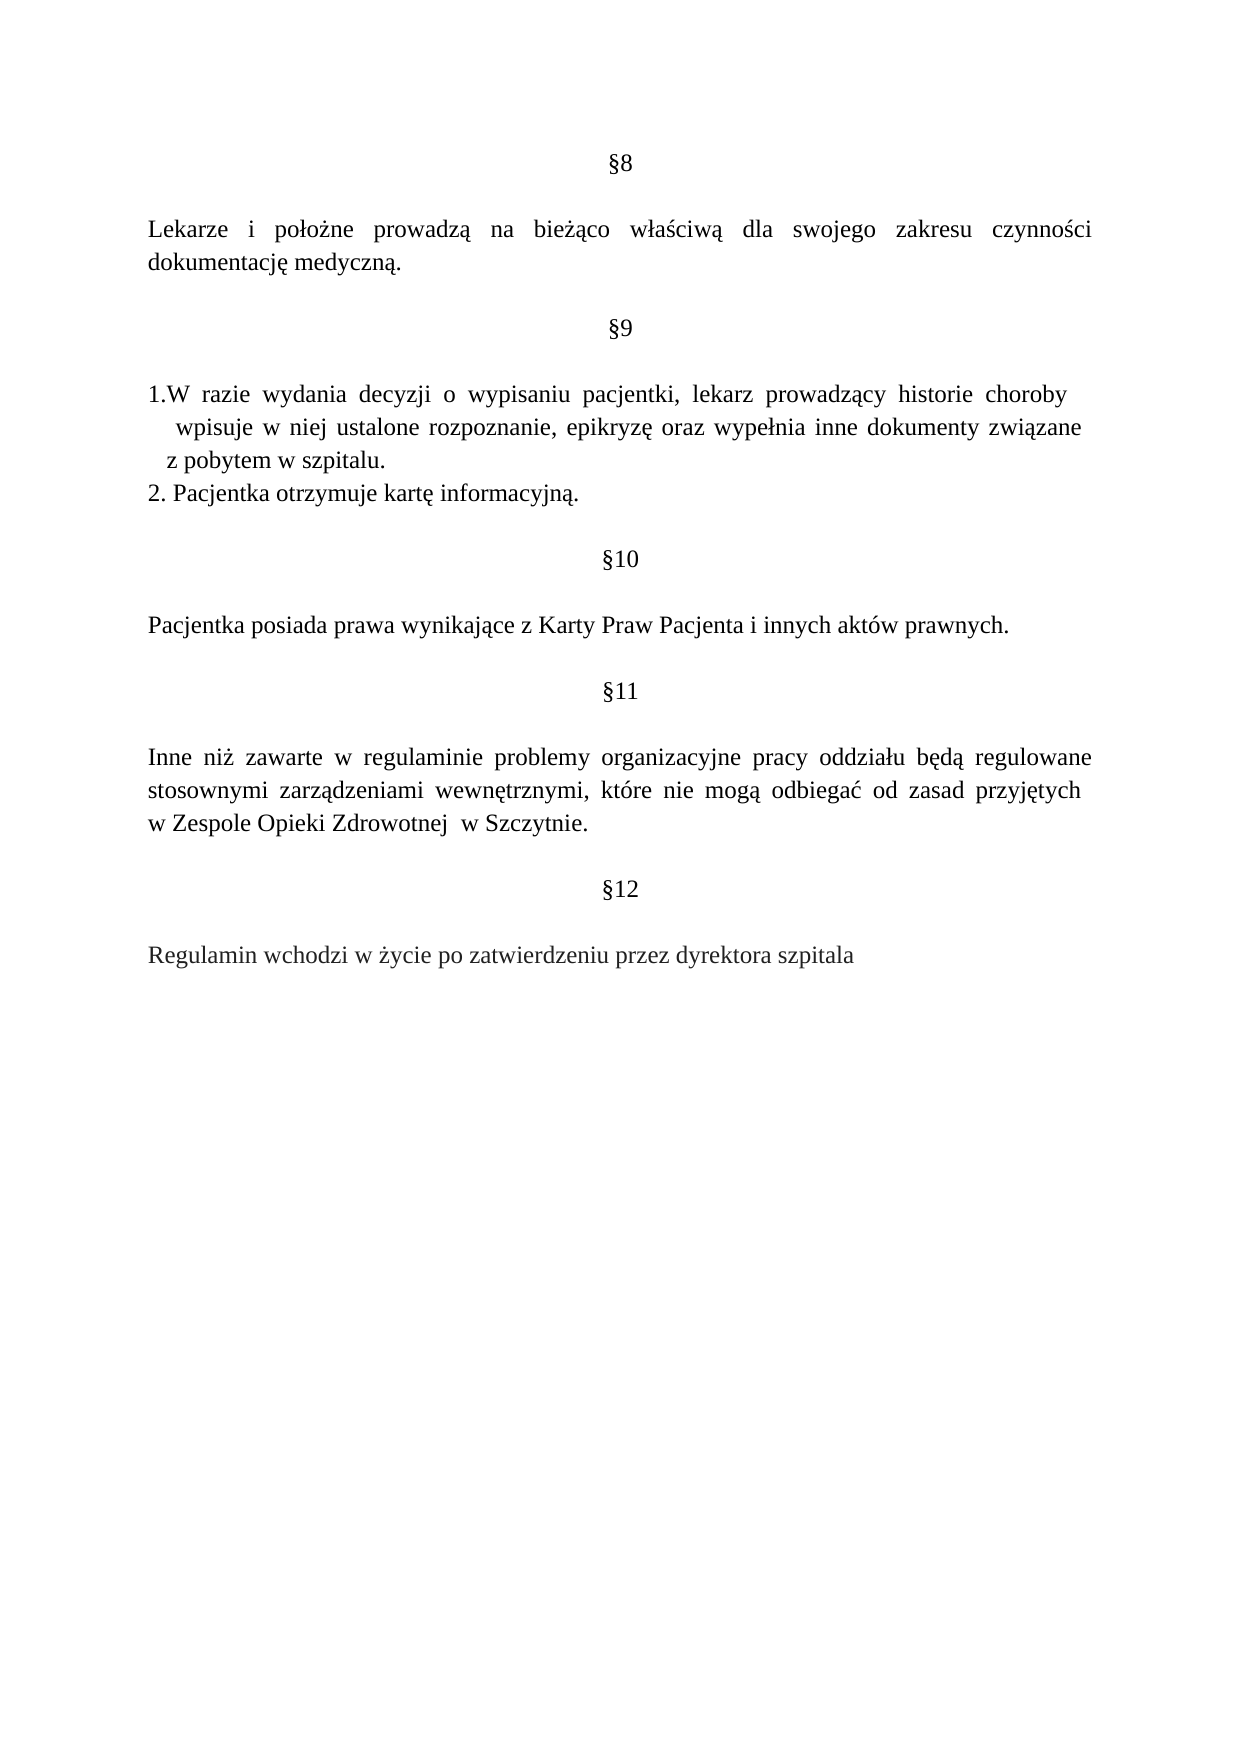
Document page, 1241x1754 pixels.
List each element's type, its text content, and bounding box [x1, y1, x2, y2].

text Regulamin wchodzi w życie po zatwierdzeniu przez dyrektora szpitala [148, 940, 1093, 969]
text §10 [148, 544, 1093, 573]
text §11 [148, 676, 1093, 705]
text 2. Pacjentka otrzymuje kartę informacyjną. [148, 478, 1093, 507]
text 1.W razie wydania decyzji o wypisaniu pacjentki, lekarz prowadzący historie choroby wpisuje w niej ustalone rozpoznanie, epikryzę oraz wypełnia inne dokumenty związane z pobytem w szpitalu. [148, 379, 1093, 473]
text Lekarze i położne prowadzą na bieżąco właściwą dla swojego zakresu czynności dokumentację medyczną. [148, 214, 1093, 275]
text Pacjentka posiada prawa wynikające z Karty Praw Pacjenta i innych aktów prawnych. [148, 610, 1093, 639]
text §9 [148, 313, 1093, 341]
text §8 [148, 148, 1093, 176]
text §12 [148, 874, 1093, 903]
text Inne niż zawarte w regulaminie problemy organizacyjne pracy oddziału będą regulowane stosownymi zarządzeniami wewnętrznymi, które nie mogą odbiegać od zasad przyjętych w Zespole Opieki Zdrowotnej w Szczytnie. [148, 742, 1093, 837]
